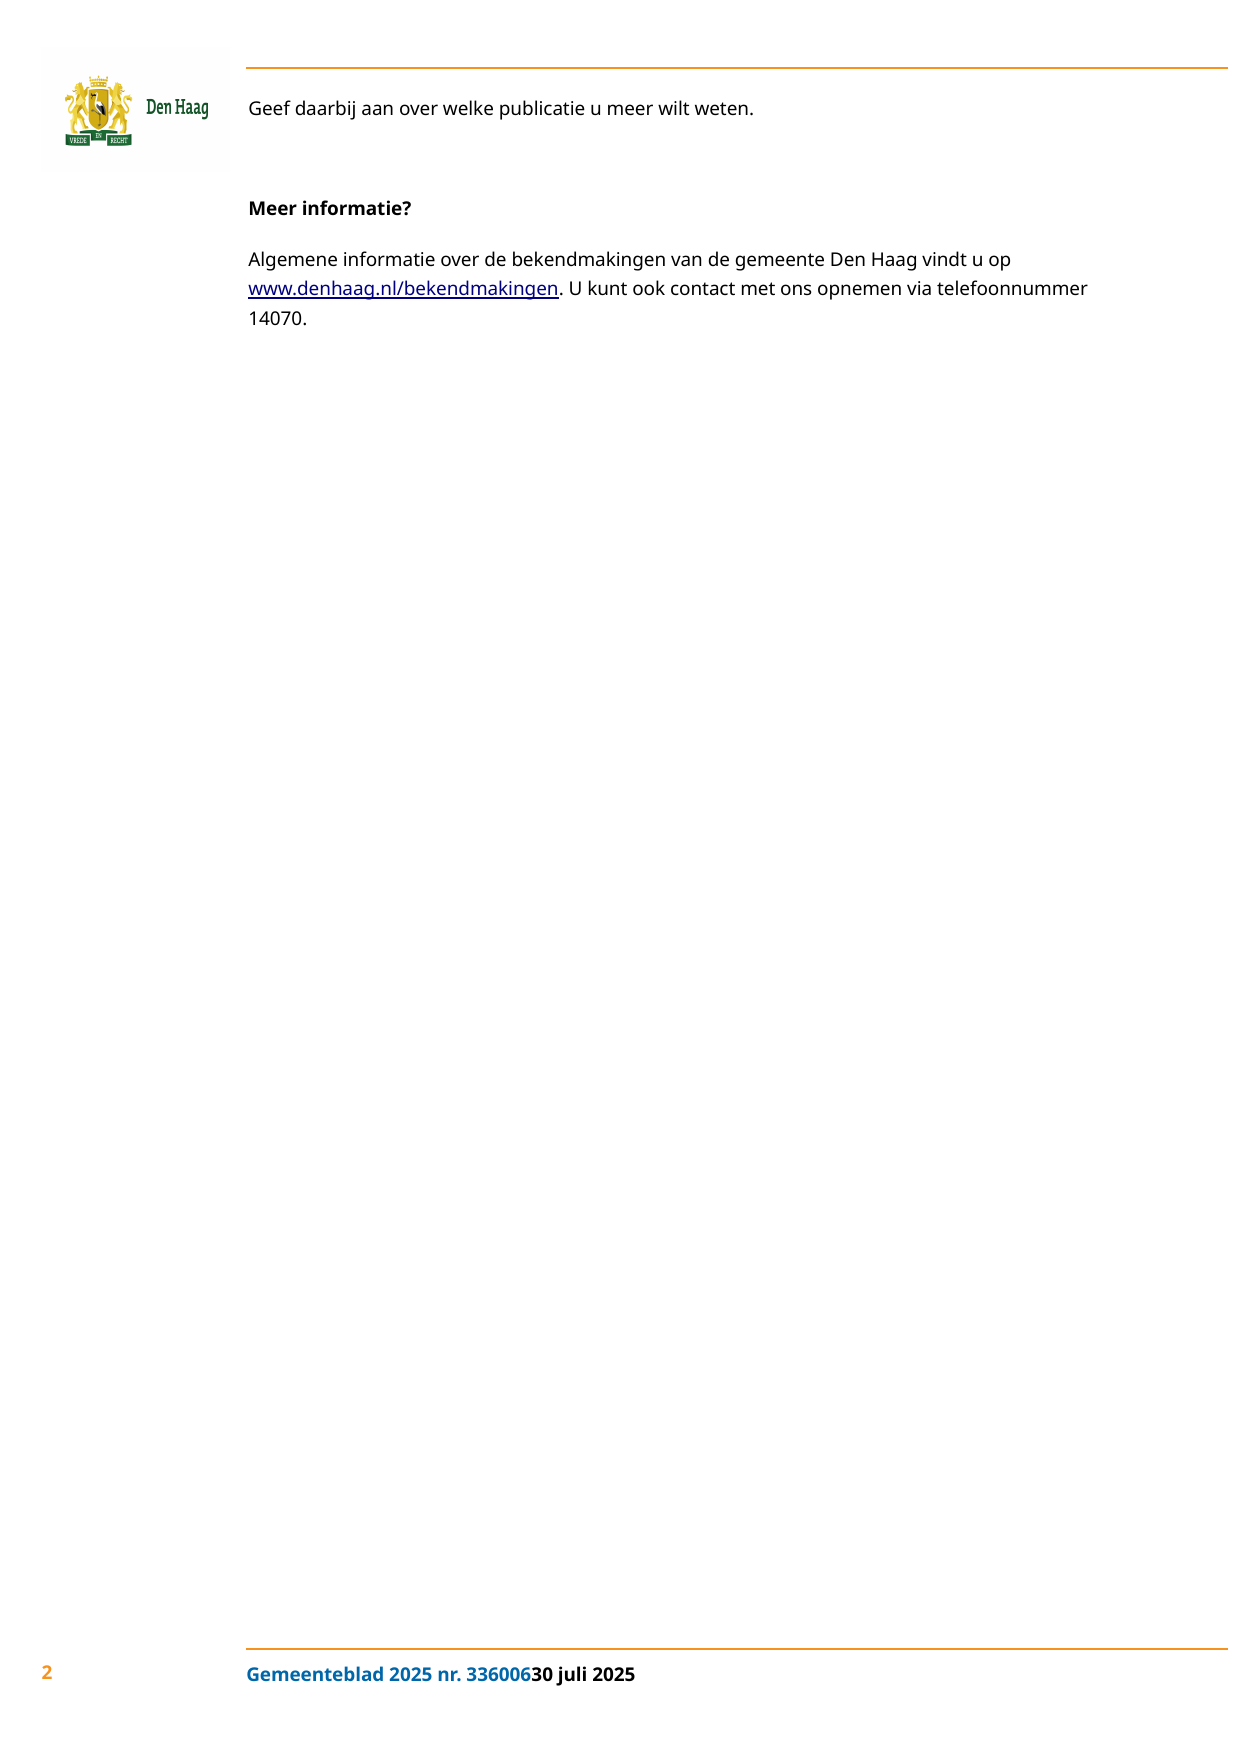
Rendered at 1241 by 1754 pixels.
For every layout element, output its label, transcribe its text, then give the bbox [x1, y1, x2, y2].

text Meer informatie? [248, 196, 1152, 221]
picture [41, 47, 231, 172]
text Geef daarbij aan over welke publicatie u meer wilt weten. [248, 95, 1152, 121]
text Algemene informatie over de bekendmakingen van de gemeente Den Haag vindt u op www.denhaag.nl/bekendmakingen. U kunt ook contact met ons opnemen via telefoonnummer 14070. [248, 246, 1152, 331]
